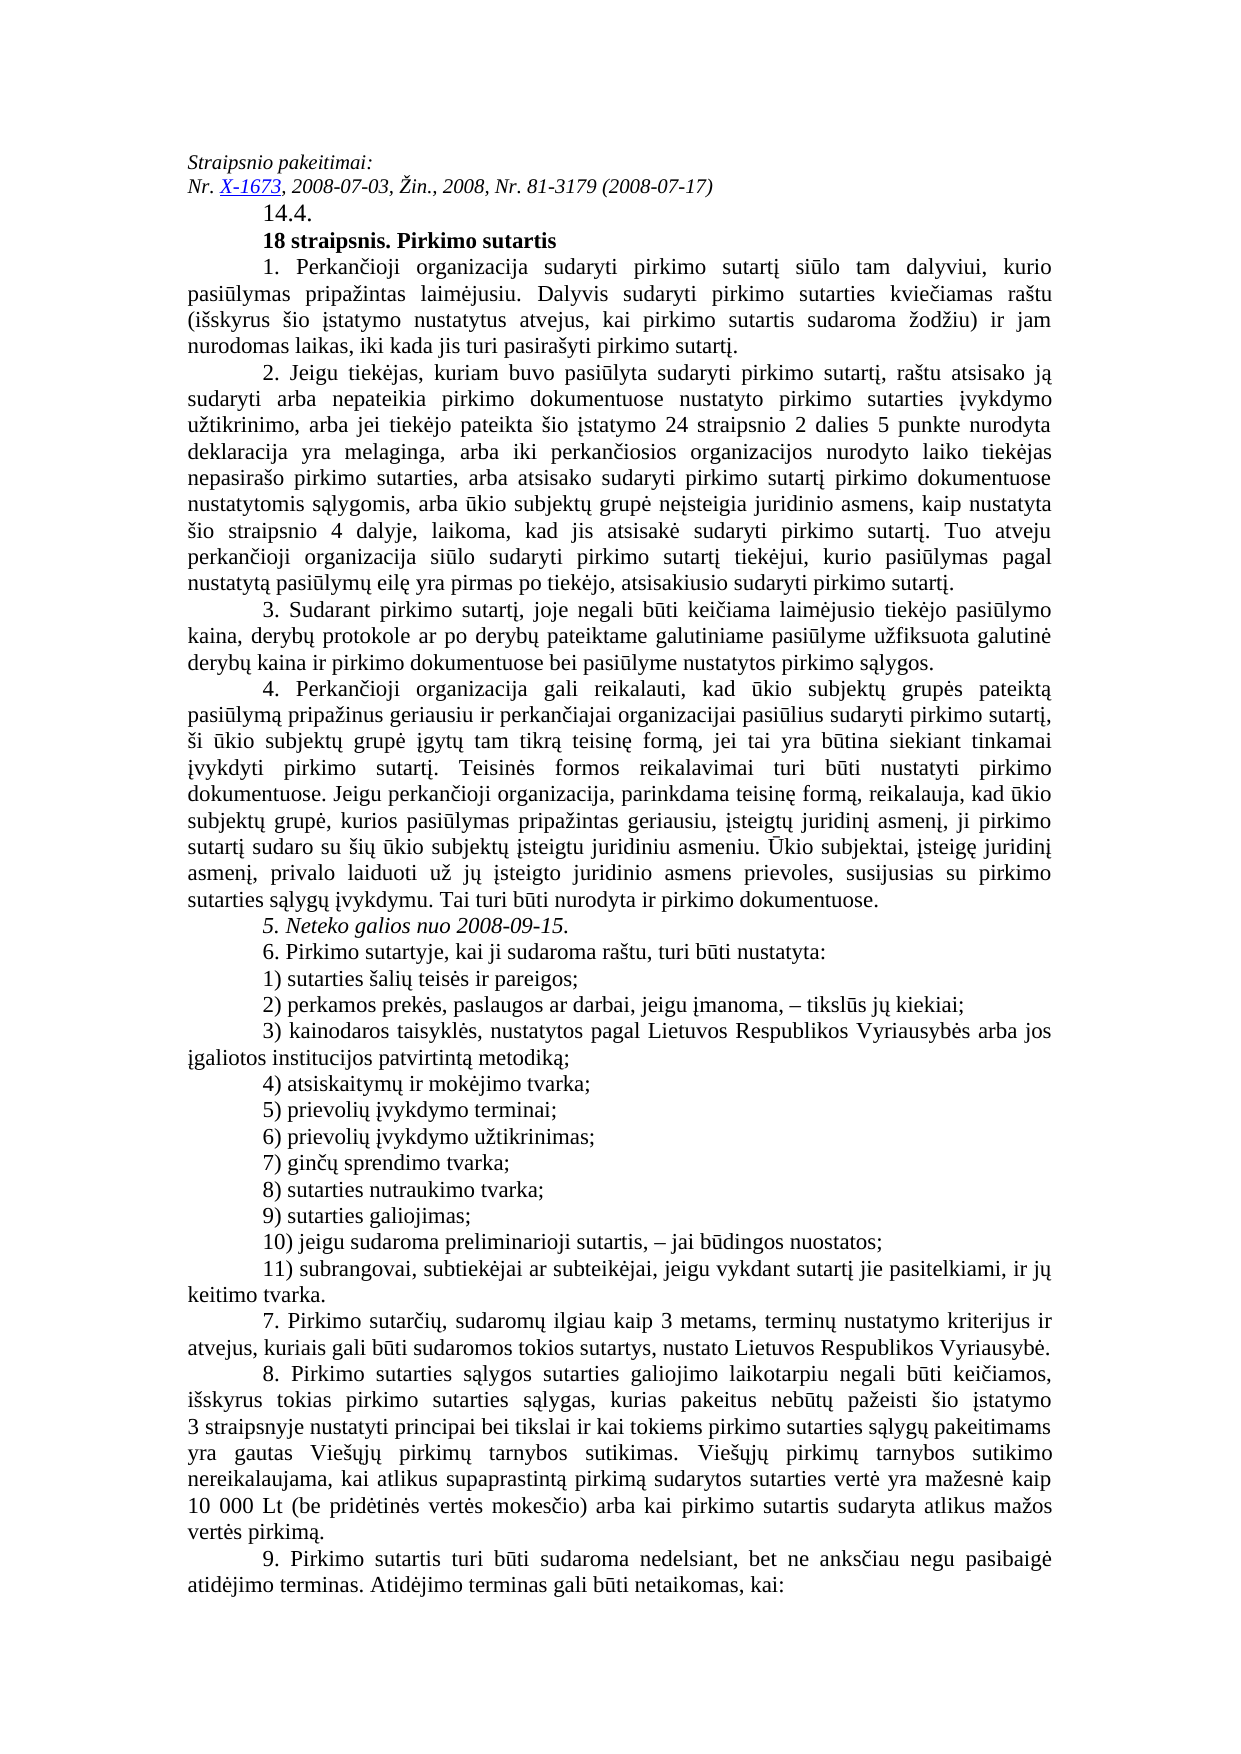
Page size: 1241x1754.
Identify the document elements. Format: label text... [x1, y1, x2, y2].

text 10) jeigu sudaroma preliminarioji sutartis, – jai būdingos nuostatos; [187, 1228, 1053, 1255]
text 6. Pirkimo sutartyje, kai ji sudaroma raštu, turi būti nustatyta: [187, 938, 1053, 965]
text 1. Perkančioji organizacija sudaryti pirkimo sutartį siūlo tam dalyviui, kurio pasiūlymas pripažintas laimėjusiu. Dalyvis sudaryti pirkimo sutarties kviečiamas raštu (išskyrus šio įstatymo nustatytus atvejus, kai pirkimo sutartis sudaroma žodžiu) ir jam nurodomas laikas, iki kada jis turi pasirašyti pirkimo sutartį. [187, 253, 1053, 359]
text 2. Jeigu tiekėjas, kuriam buvo pasiūlyta sudaryti pirkimo sutartį, raštu atsisako ją sudaryti arba nepateikia pirkimo dokumentuose nustatyto pirkimo sutarties įvykdymo užtikrinimo, arba jei tiekėjo pateikta šio įstatymo 24 straipsnio 2 dalies 5 punkte nurodyta deklaracija yra melaginga, arba iki perkančiosios organizacijos nurodyto laiko tiekėjas nepasirašo pirkimo sutarties, arba atsisako sudaryti pirkimo sutartį pirkimo dokumentuose nustatytomis sąlygomis, arba ūkio subjektų grupė neįsteigia juridinio asmens, kaip nustatyta šio straipsnio 4 dalyje, laikoma, kad jis atsisakė sudaryti pirkimo sutartį. Tuo atveju perkančioji organizacija siūlo sudaryti pirkimo sutartį tiekėjui, kurio pasiūlymas pagal nustatytą pasiūlymų eilę yra pirmas po tiekėjo, atsisakiusio sudaryti pirkimo sutartį. [187, 359, 1053, 596]
text 7. Pirkimo sutarčių, sudaromų ilgiau kaip 3 metams, terminų nustatymo kriterijus ir atvejus, kuriais gali būti sudaromos tokios sutartys, nustato Lietuvos Respublikos Vyriausybė. [187, 1307, 1053, 1360]
text 2) perkamos prekės, paslaugos ar darbai, jeigu įmanoma, – tikslūs jų kiekiai; [187, 991, 1053, 1017]
text 3. Sudarant pirkimo sutartį, joje negali būti keičiama laimėjusio tiekėjo pasiūlymo kaina, derybų protokole ar po derybų pateiktame galutiniame pasiūlyme užfiksuota galutinė derybų kaina ir pirkimo dokumentuose bei pasiūlyme nustatytos pirkimo sąlygos. [187, 596, 1053, 675]
text 7) ginčų sprendimo tvarka; [187, 1149, 1053, 1176]
text 11) subrangovai, subtiekėjai ar subteikėjai, jeigu vykdant sutartį jie pasitelkiami, ir jų keitimo tvarka. [187, 1255, 1053, 1307]
text 5. Neteko galios nuo 2008-09-15. [187, 912, 1053, 938]
text 1) sutarties šalių teisės ir pareigos; [187, 965, 1053, 991]
text Nr. X-1673, 2008-07-03, Žin., 2008, Nr. 81-3179 (2008-07-17) [187, 174, 1053, 198]
text 4. Perkančioji organizacija gali reikalauti, kad ūkio subjektų grupės pateiktą pasiūlymą pripažinus geriausiu ir perkančiajai organizacijai pasiūlius sudaryti pirkimo sutartį, ši ūkio subjektų grupė įgytų tam tikrą teisinę formą, jei tai yra būtina siekiant tinkamai įvykdyti pirkimo sutartį. Teisinės formos reikalavimai turi būti nustatyti pirkimo dokumentuose. Jeigu perkančioji organizacija, parinkdama teisinę formą, reikalauja, kad ūkio subjektų grupė, kurios pasiūlymas pripažintas geriausiu, įsteigtų juridinį asmenį, ji pirkimo sutartį sudaro su šių ūkio subjektų įsteigtu juridiniu asmeniu. Ūkio subjektai, įsteigę juridinį asmenį, privalo laiduoti už jų įsteigto juridinio asmens prievoles, susijusias su pirkimo sutarties sąlygų įvykdymu. Tai turi būti nurodyta ir pirkimo dokumentuose. [187, 675, 1053, 912]
text 5) prievolių įvykdymo terminai; [187, 1097, 1053, 1123]
text 3) kainodaros taisyklės, nustatytos pagal Lietuvos Respublikos Vyriausybės arba jos įgaliotos institucijos patvirtintą metodiką; [187, 1017, 1053, 1070]
text 8) sutarties nutraukimo tvarka; [187, 1176, 1053, 1202]
text 9) sutarties galiojimas; [187, 1202, 1053, 1228]
text 9. Pirkimo sutartis turi būti sudaroma nedelsiant, bet ne anksčiau negu pasibaigė atidėjimo terminas. Atidėjimo terminas gali būti netaikomas, kai: [187, 1544, 1053, 1597]
text 4) atsiskaitymų ir mokėjimo tvarka; [187, 1070, 1053, 1097]
text 6) prievolių įvykdymo užtikrinimas; [187, 1123, 1053, 1149]
text 18 straipsnis. Pirkimo sutartis [187, 227, 1053, 253]
text Straipsnio pakeitimai: [187, 150, 1053, 174]
text 8. Pirkimo sutarties sąlygos sutarties galiojimo laikotarpiu negali būti keičiamos, išskyrus tokias pirkimo sutarties sąlygas, kurias pakeitus nebūtų pažeisti šio įstatymo 3 straipsnyje nustatyti principai bei tikslai ir kai tokiems pirkimo sutarties sąlygų pakeitimams yra gautas Viešųjų pirkimų tarnybos sutikimas. Viešųjų pirkimų tarnybos sutikimo nereikalaujama, kai atlikus supaprastintą pirkimą sudarytos sutarties vertė yra mažesnė kaip 10 000 Lt (be pridėtinės vertės mokesčio) arba kai pirkimo sutartis sudaryta atlikus mažos vertės pirkimą. [187, 1360, 1053, 1544]
